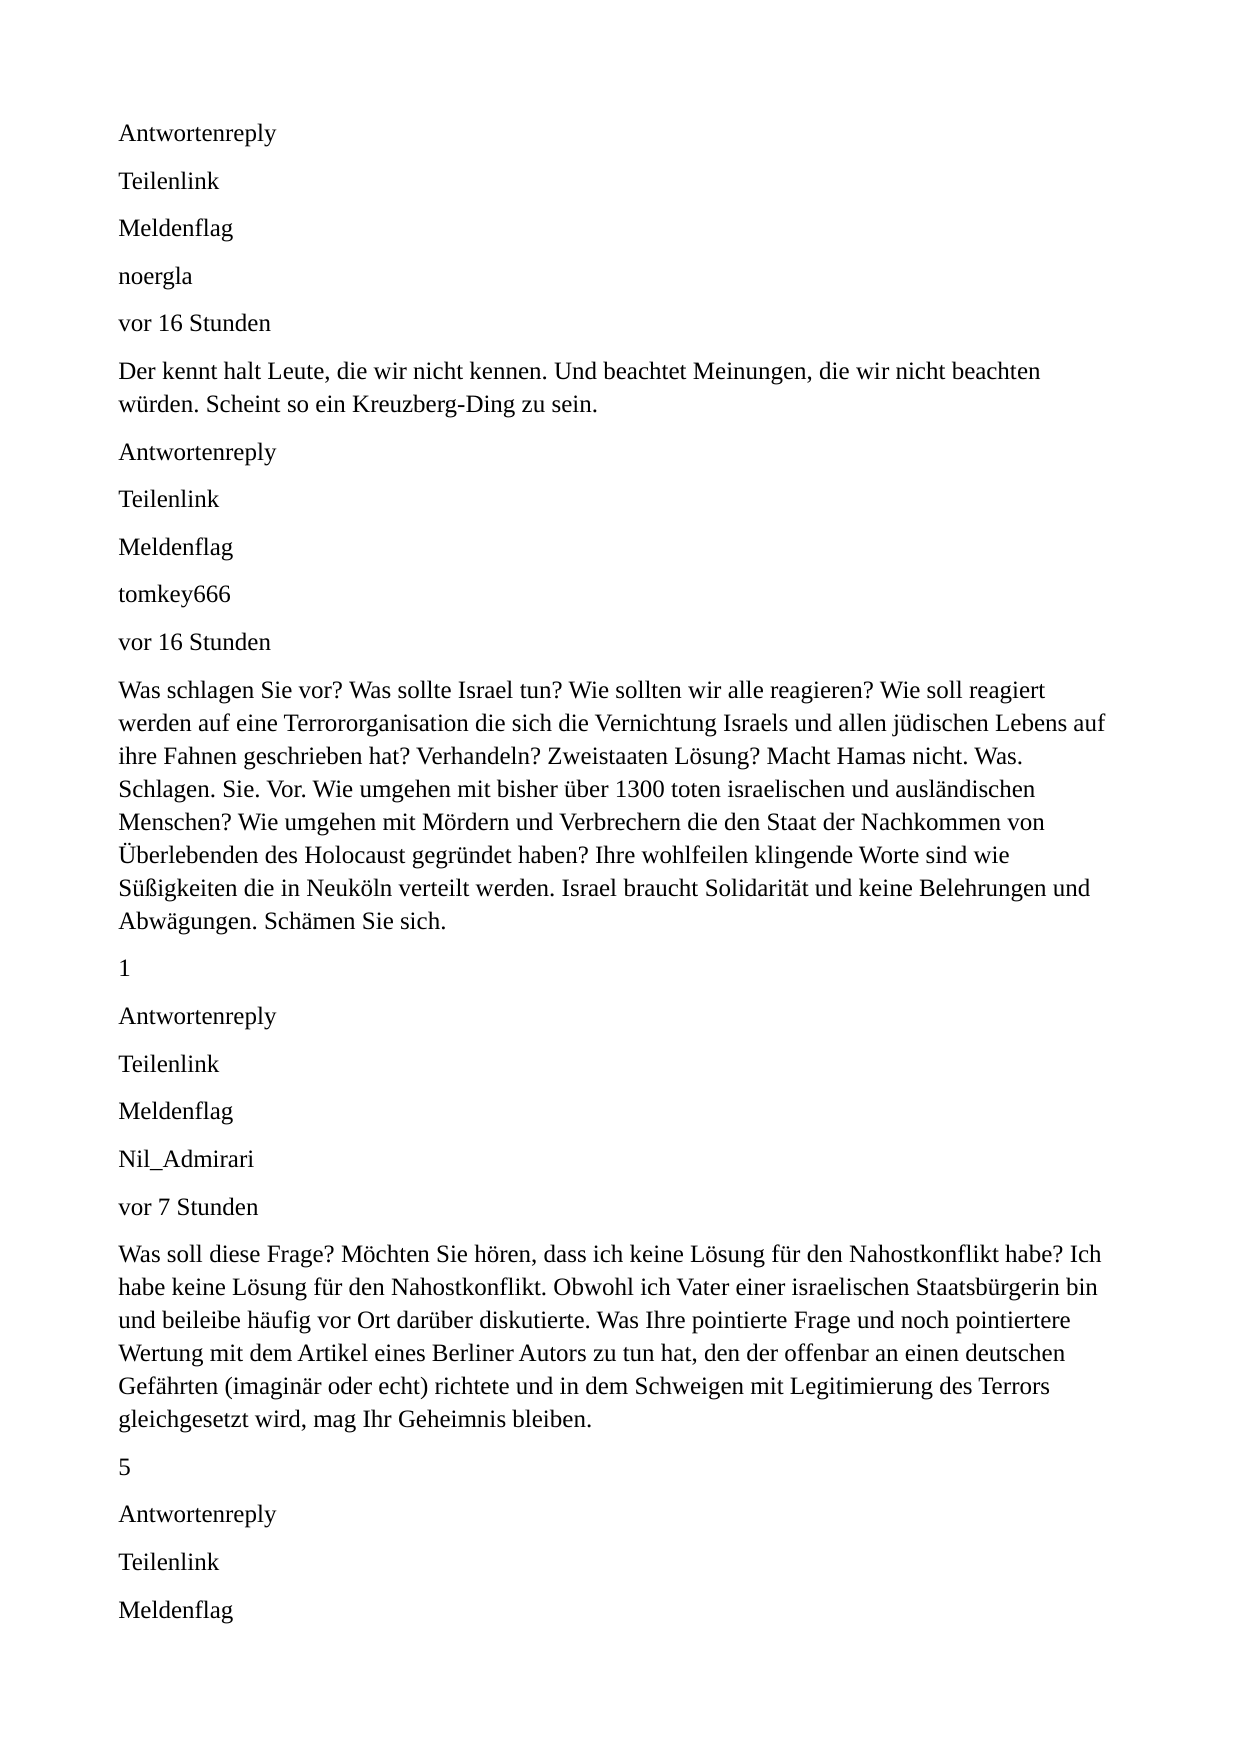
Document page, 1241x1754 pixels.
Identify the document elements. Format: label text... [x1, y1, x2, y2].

text Meldenflag [118, 1096, 1122, 1125]
text vor 7 Stunden [118, 1192, 1122, 1220]
text tomkey666 [118, 579, 1122, 608]
text Antwortenreply [118, 1499, 1122, 1528]
text noergla [118, 261, 1122, 290]
text Meldenflag [118, 1595, 1122, 1623]
text Was schlagen Sie vor? Was sollte Israel tun? Wie sollten wir alle reagieren? Wie soll reagiert werden auf eine Terrororganisation die sich die Vernichtung Israels und allen jüdischen Lebens auf ihre Fahnen geschrieben hat? Verhandeln? Zweistaaten Lösung? Macht Hamas nicht. Was. Schlagen. Sie. Vor. Wie umgehen mit bisher über 1300 toten israelischen und ausländischen Menschen? Wie umgehen mit Mördern und Verbrechern die den Staat der Nachkommen von Überlebenden des Holocaust gegründet haben? Ihre wohlfeilen klingende Worte sind wie Süßigkeiten die in Neuköln verteilt werden. Israel braucht Solidarität und keine Belehrungen und Abwägungen. Schämen Sie sich. [118, 675, 1122, 935]
text Teilenlink [118, 1547, 1122, 1576]
text Antwortenreply [118, 1001, 1122, 1030]
text Antwortenreply [118, 437, 1122, 466]
text Meldenflag [118, 532, 1122, 561]
text 5 [118, 1452, 1122, 1481]
text Der kennt halt Leute, die wir nicht kennen. Und beachtet Meinungen, die wir nicht beachten würden. Scheint so ein Kreuzberg-Ding zu sein. [118, 356, 1122, 418]
text vor 16 Stunden [118, 308, 1122, 337]
text Teilenlink [118, 166, 1122, 194]
text Teilenlink [118, 484, 1122, 513]
text Meldenflag [118, 213, 1122, 242]
text Nil_Admirari [118, 1144, 1122, 1173]
text Was soll diese Frage? Möchten Sie hören, dass ich keine Lösung für den Nahostkonflikt habe? Ich habe keine Lösung für den Nahostkonflikt. Obwohl ich Vater einer israelischen Staatsbürgerin bin und beileibe häufig vor Ort darüber diskutierte. Was Ihre pointierte Frage und noch pointiertere Wertung mit dem Artikel eines Berliner Autors zu tun hat, den der offenbar an einen deutschen Gefährten (imaginär oder echt) richtete und in dem Schweigen mit Legitimierung des Terrors gleichgesetzt wird, mag Ihr Geheimnis bleiben. [118, 1239, 1122, 1433]
text Antwortenreply [118, 118, 1122, 147]
text 1 [118, 953, 1122, 982]
text Teilenlink [118, 1049, 1122, 1077]
text vor 16 Stunden [118, 627, 1122, 656]
